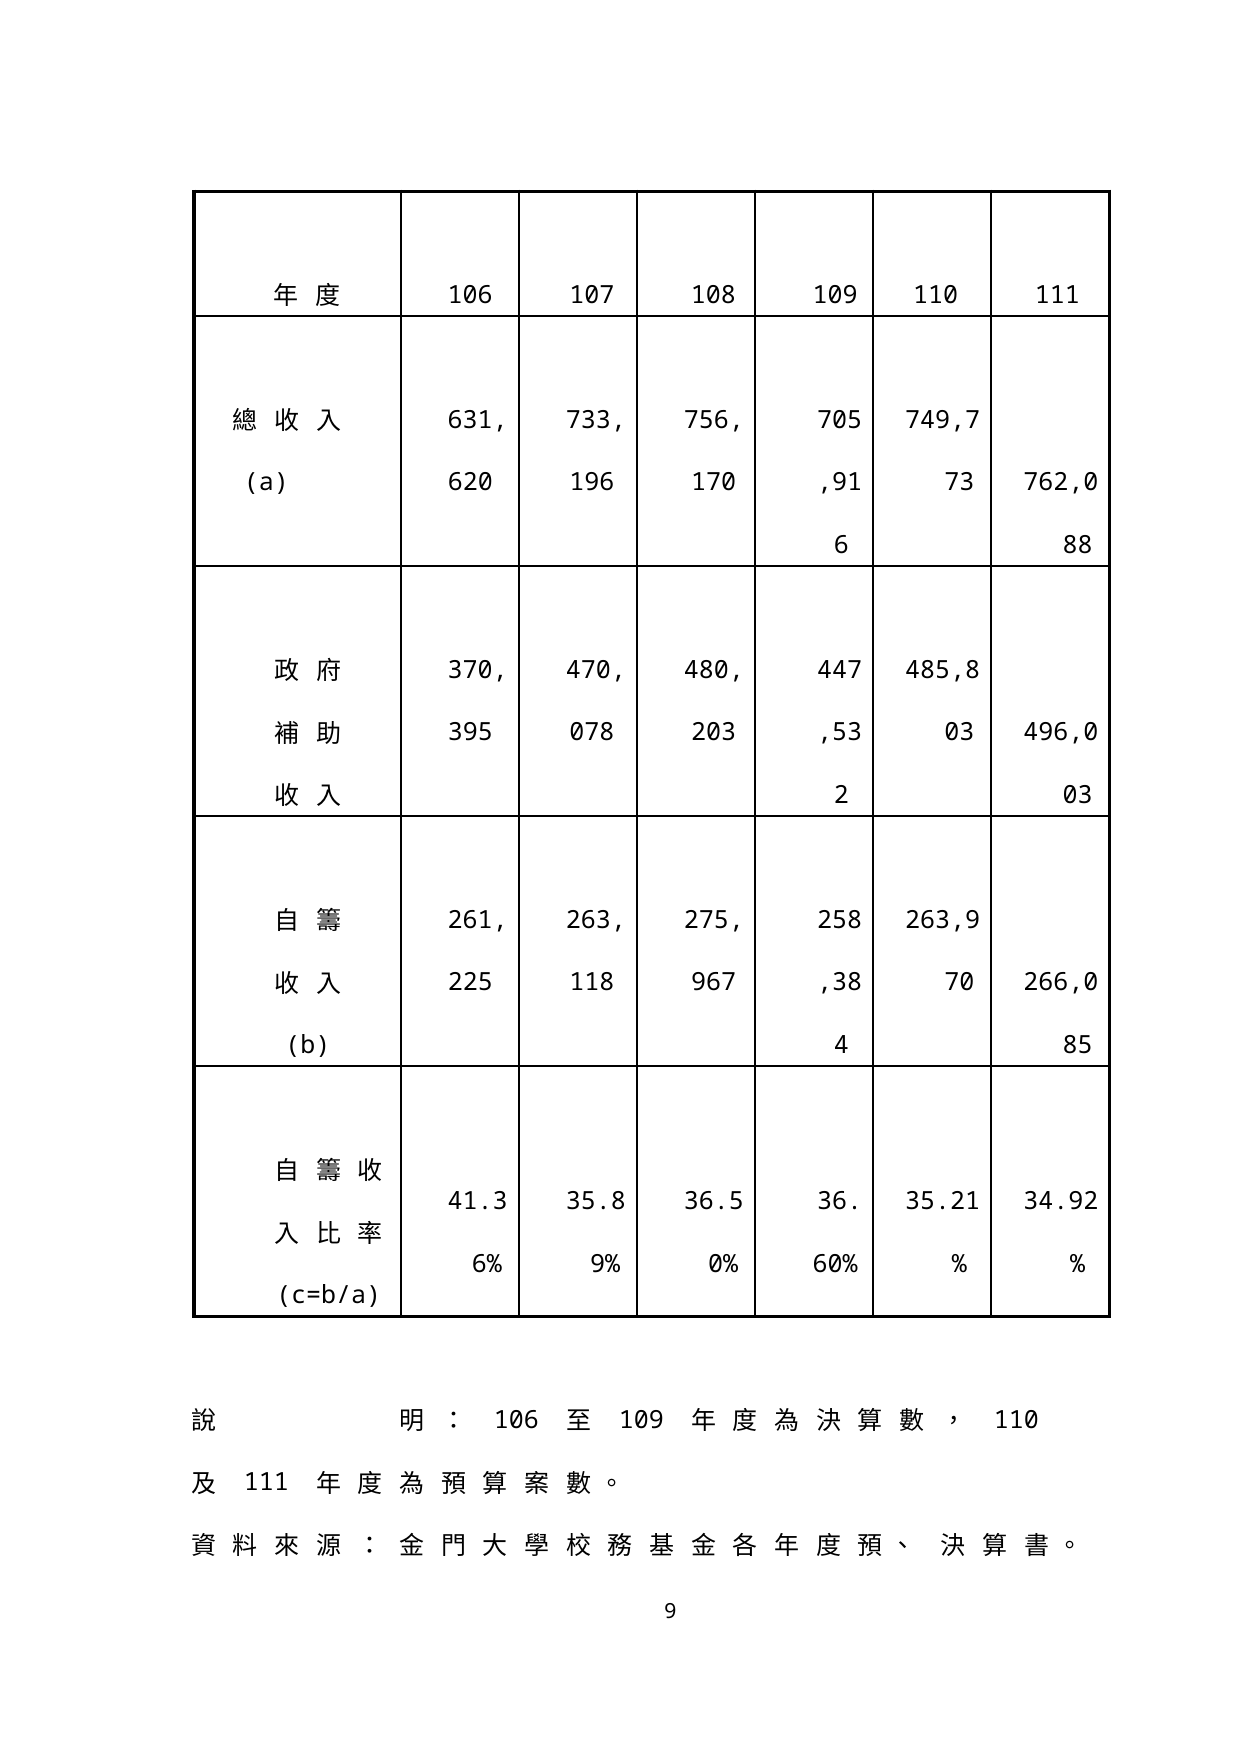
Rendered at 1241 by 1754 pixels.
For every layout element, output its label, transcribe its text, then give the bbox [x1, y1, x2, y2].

table_header 111 [992, 193, 1108, 314]
text 說 明：106至109年度為決算數，110及111年度為預算案數。 [183, 1377, 1058, 1502]
table_cell 705,916 [756, 317, 872, 564]
table_cell 370,395 [402, 567, 518, 814]
table_cell 35.89% [520, 1067, 636, 1314]
table_cell 480,203 [638, 567, 754, 814]
table_cell 34.92% [992, 1067, 1108, 1314]
table_cell 36.60% [756, 1067, 872, 1314]
table_cell 258,384 [756, 817, 872, 1064]
table_cell 762,088 [992, 317, 1108, 564]
table_cell 政府補助收入 [196, 567, 400, 814]
table_cell 275,967 [638, 817, 754, 1064]
table_cell 263,118 [520, 817, 636, 1064]
table_cell 485,803 [874, 567, 990, 814]
table_header 106 [402, 193, 518, 314]
text 資料來源：金門大學校務基金各年度預、決算書。 [183, 1502, 1058, 1564]
table_cell 631,620 [402, 317, 518, 564]
table_header 110 [874, 193, 990, 314]
table_header 年度 [196, 193, 400, 314]
table_header 108 [638, 193, 754, 314]
table_cell 41.36% [402, 1067, 518, 1314]
table_cell 496,003 [992, 567, 1108, 814]
table_cell 266,085 [992, 817, 1108, 1064]
table_cell 35.21% [874, 1067, 990, 1314]
table_cell 756,170 [638, 317, 754, 564]
table_cell 自籌收入比率(c=b/a) [196, 1067, 400, 1314]
table_cell 36.50% [638, 1067, 754, 1314]
table_cell 263,970 [874, 817, 990, 1064]
table_cell 447,532 [756, 567, 872, 814]
table_header 109 [756, 193, 872, 314]
table_cell 自籌收入(b) [196, 817, 400, 1064]
table_cell 261,225 [402, 817, 518, 1064]
table_header 107 [520, 193, 636, 314]
table_cell 749,773 [874, 317, 990, 564]
table_cell 733,196 [520, 317, 636, 564]
table_cell 總收入(a) [196, 317, 400, 564]
table_cell 470,078 [520, 567, 636, 814]
